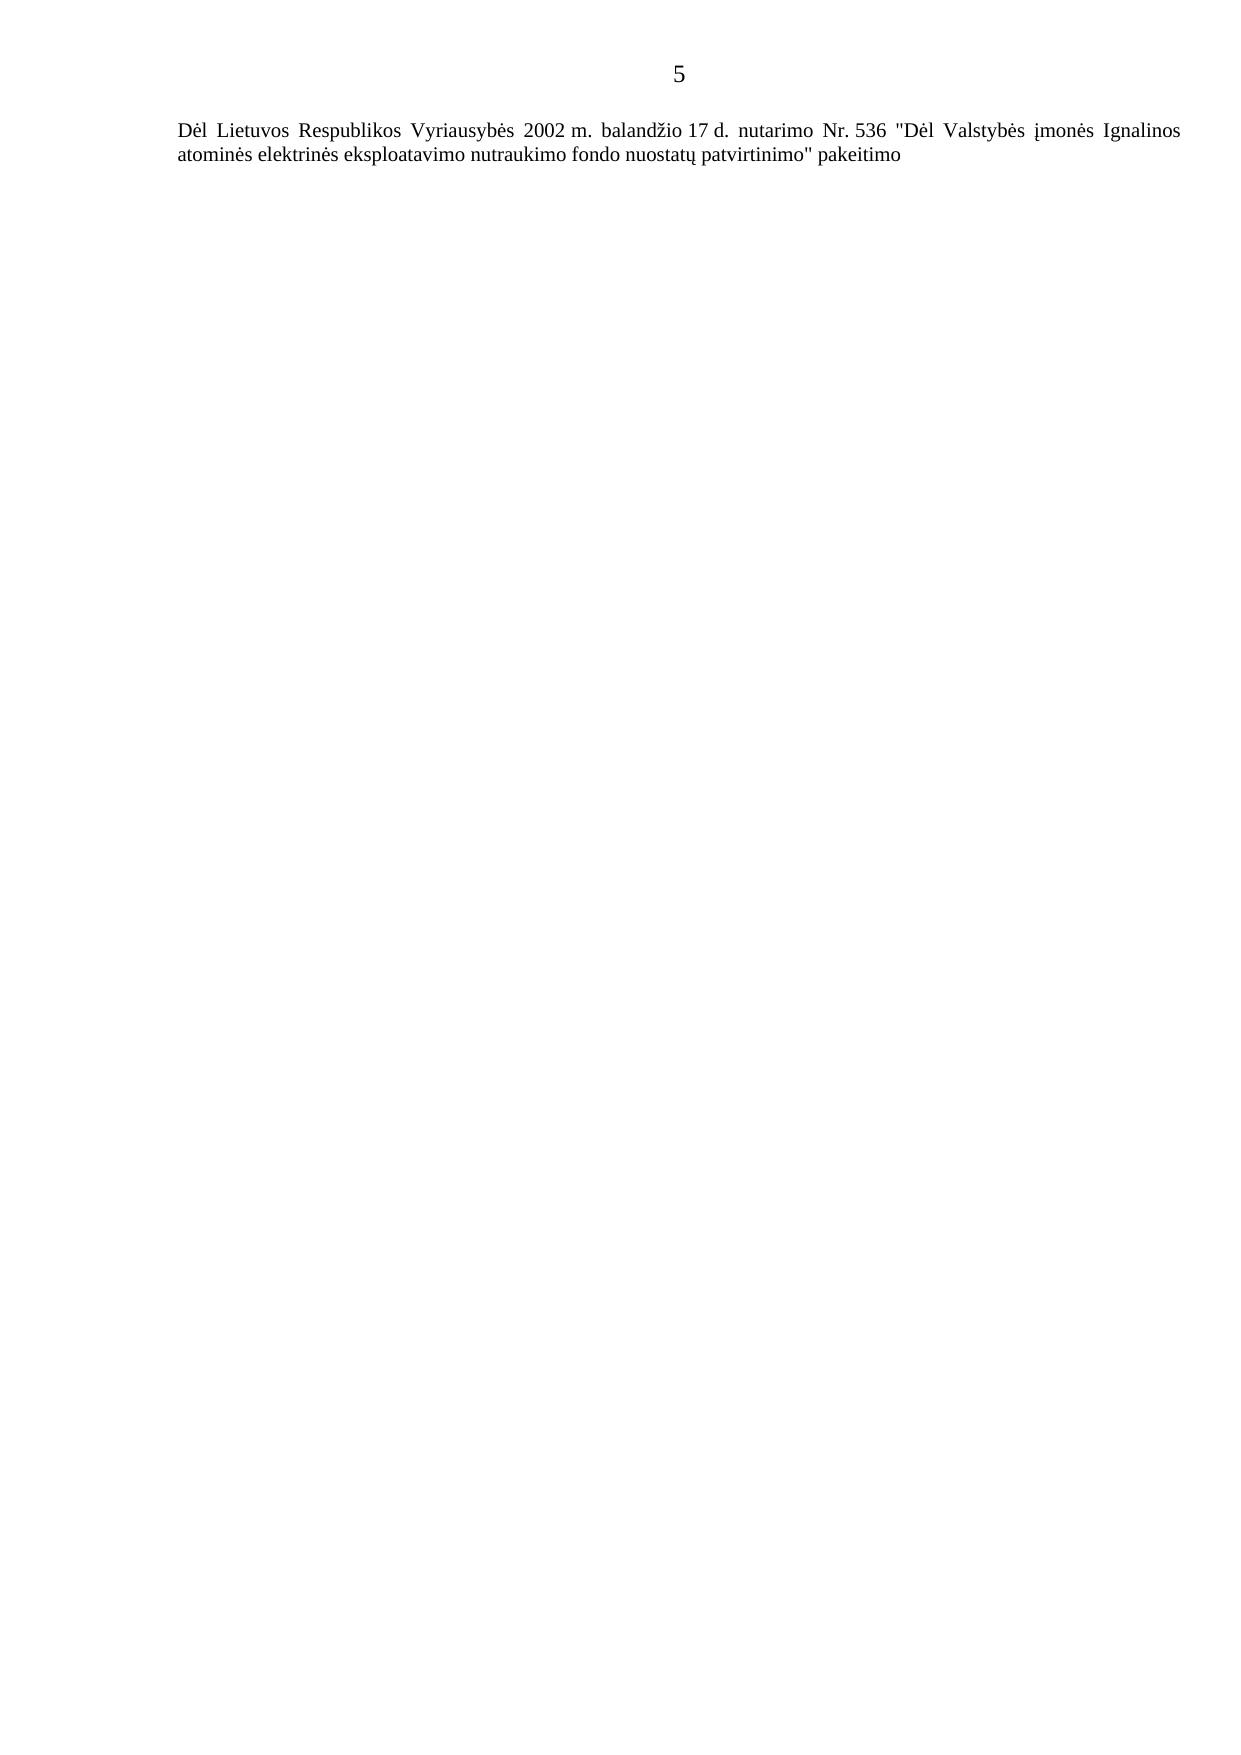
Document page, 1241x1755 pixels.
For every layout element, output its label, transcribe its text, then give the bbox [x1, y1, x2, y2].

text Dėl Lietuvos Respublikos Vyriausybės 2002 m. balandžio 17 d. nutarimo Nr. 536 "Dėl Valstybės įmonės Ignalinos atominės elektrinės eksploatavimo nutraukimo fondo nuostatų patvirtinimo" pakeitimo [177, 118, 1181, 166]
